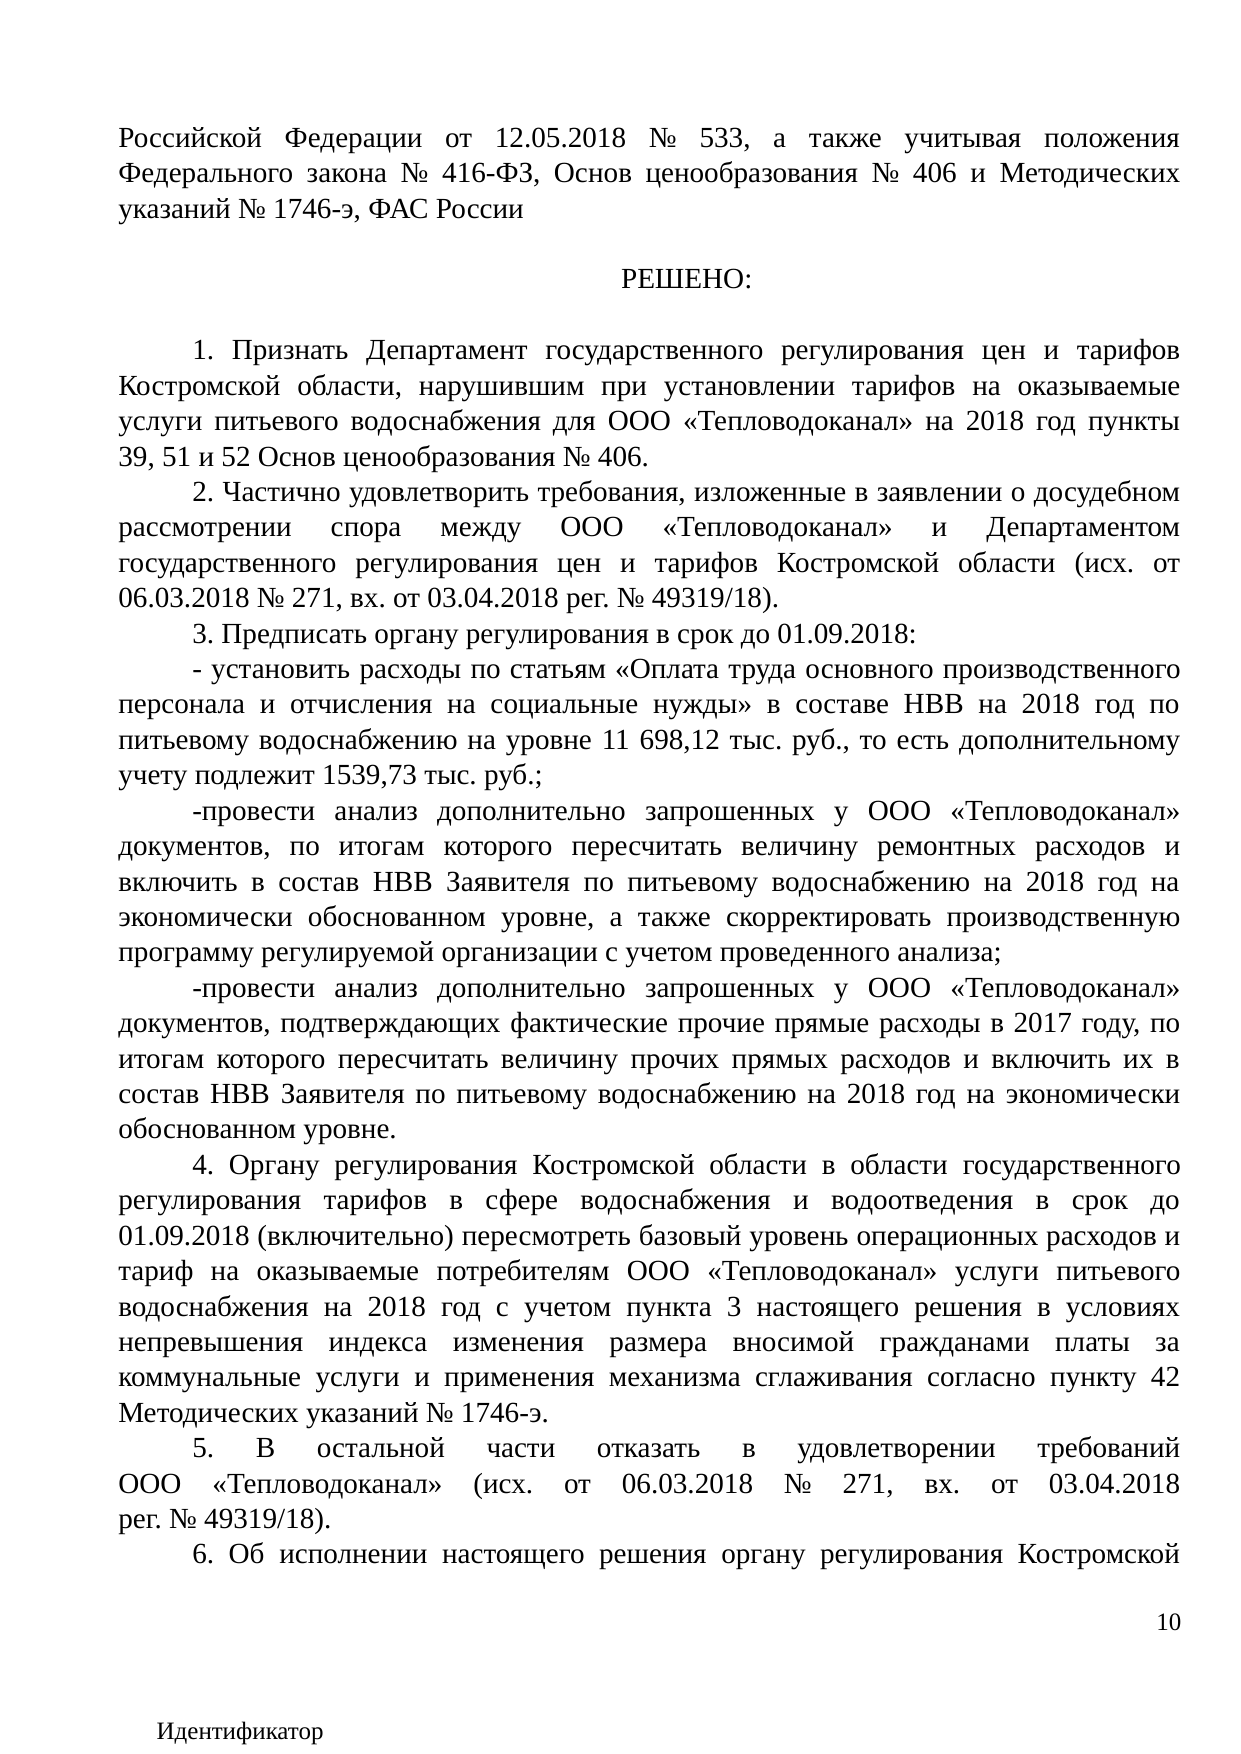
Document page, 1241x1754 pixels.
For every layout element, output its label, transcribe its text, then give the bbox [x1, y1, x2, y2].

text 4. Органу регулирования Костромской области в области государственного регулирования тарифов в сфере водоснабжения и водоотведения в срок до 01.09.2018 (включительно) пересмотреть базовый уровень операционных расходов и тариф на оказываемые потребителям ООО «Тепловодоканал» услуги питьевого водоснабжения на 2018 год с учетом пункта 3 настоящего решения в условиях непревышения индекса изменения размера вносимой гражданами платы за коммунальные услуги и применения механизма сглаживания согласно пункту 42 Методических указаний № 1746-э. [118, 1145, 1181, 1428]
text 6. Об исполнении настоящего решения органу регулирования Костромской [118, 1535, 1181, 1570]
text -провести анализ дополнительно запрошенных у ООО «Тепловодоканал» документов, подтверждающих фактические прочие прямые расходы в 2017 году, по итогам которого пересчитать величину прочих прямых расходов и включить их в состав НВВ Заявителя по питьевому водоснабжению на 2018 год на экономически обоснованном уровне. [118, 968, 1181, 1145]
text 2. Частично удовлетворить требования, изложенные в заявлении о досудебном рассмотрении спора между ООО «Тепловодоканал» и Департаментом государственного регулирования цен и тарифов Костромской области (исх. от 06.03.2018 № 271, вх. от 03.04.2018 рег. № 49319/18). [118, 472, 1181, 614]
text Российской Федерации от 12.05.2018 № 533, а также учитывая положения Федерального закона № 416-ФЗ, Основ ценообразования № 406 и Методических указаний № 1746-э, ФАС России [118, 118, 1181, 224]
text 3. Предписать органу регулирования в срок до 01.09.2018: [118, 614, 1181, 649]
text 5. В остальной части отказать в удовлетворении требований ООО «Тепловодоканал» (исх. от 06.03.2018 № 271, вх. от 03.04.2018 рег. № 49319/18). [118, 1428, 1181, 1535]
text РЕШЕНО: [118, 260, 1181, 295]
text 1. Признать Департамент государственного регулирования цен и тарифов Костромской области, нарушившим при установлении тарифов на оказываемые услуги питьевого водоснабжения для ООО «Тепловодоканал» на 2018 год пункты 39, 51 и 52 Основ ценообразования № 406. [118, 331, 1181, 472]
text - установить расходы по статьям «Оплата труда основного производственного персонала и отчисления на социальные нужды» в составе НВВ на 2018 год по питьевому водоснабжению на уровне 11 698,12 тыс. руб., то есть дополнительному учету подлежит 1539,73 тыс. руб.; [118, 649, 1181, 791]
text -провести анализ дополнительно запрошенных у ООО «Тепловодоканал» документов, по итогам которого пересчитать величину ремонтных расходов и включить в состав НВВ Заявителя по питьевому водоснабжению на 2018 год на экономически обоснованном уровне, а также скорректировать производственную программу регулируемой организации с учетом проведенного анализа; [118, 791, 1181, 968]
